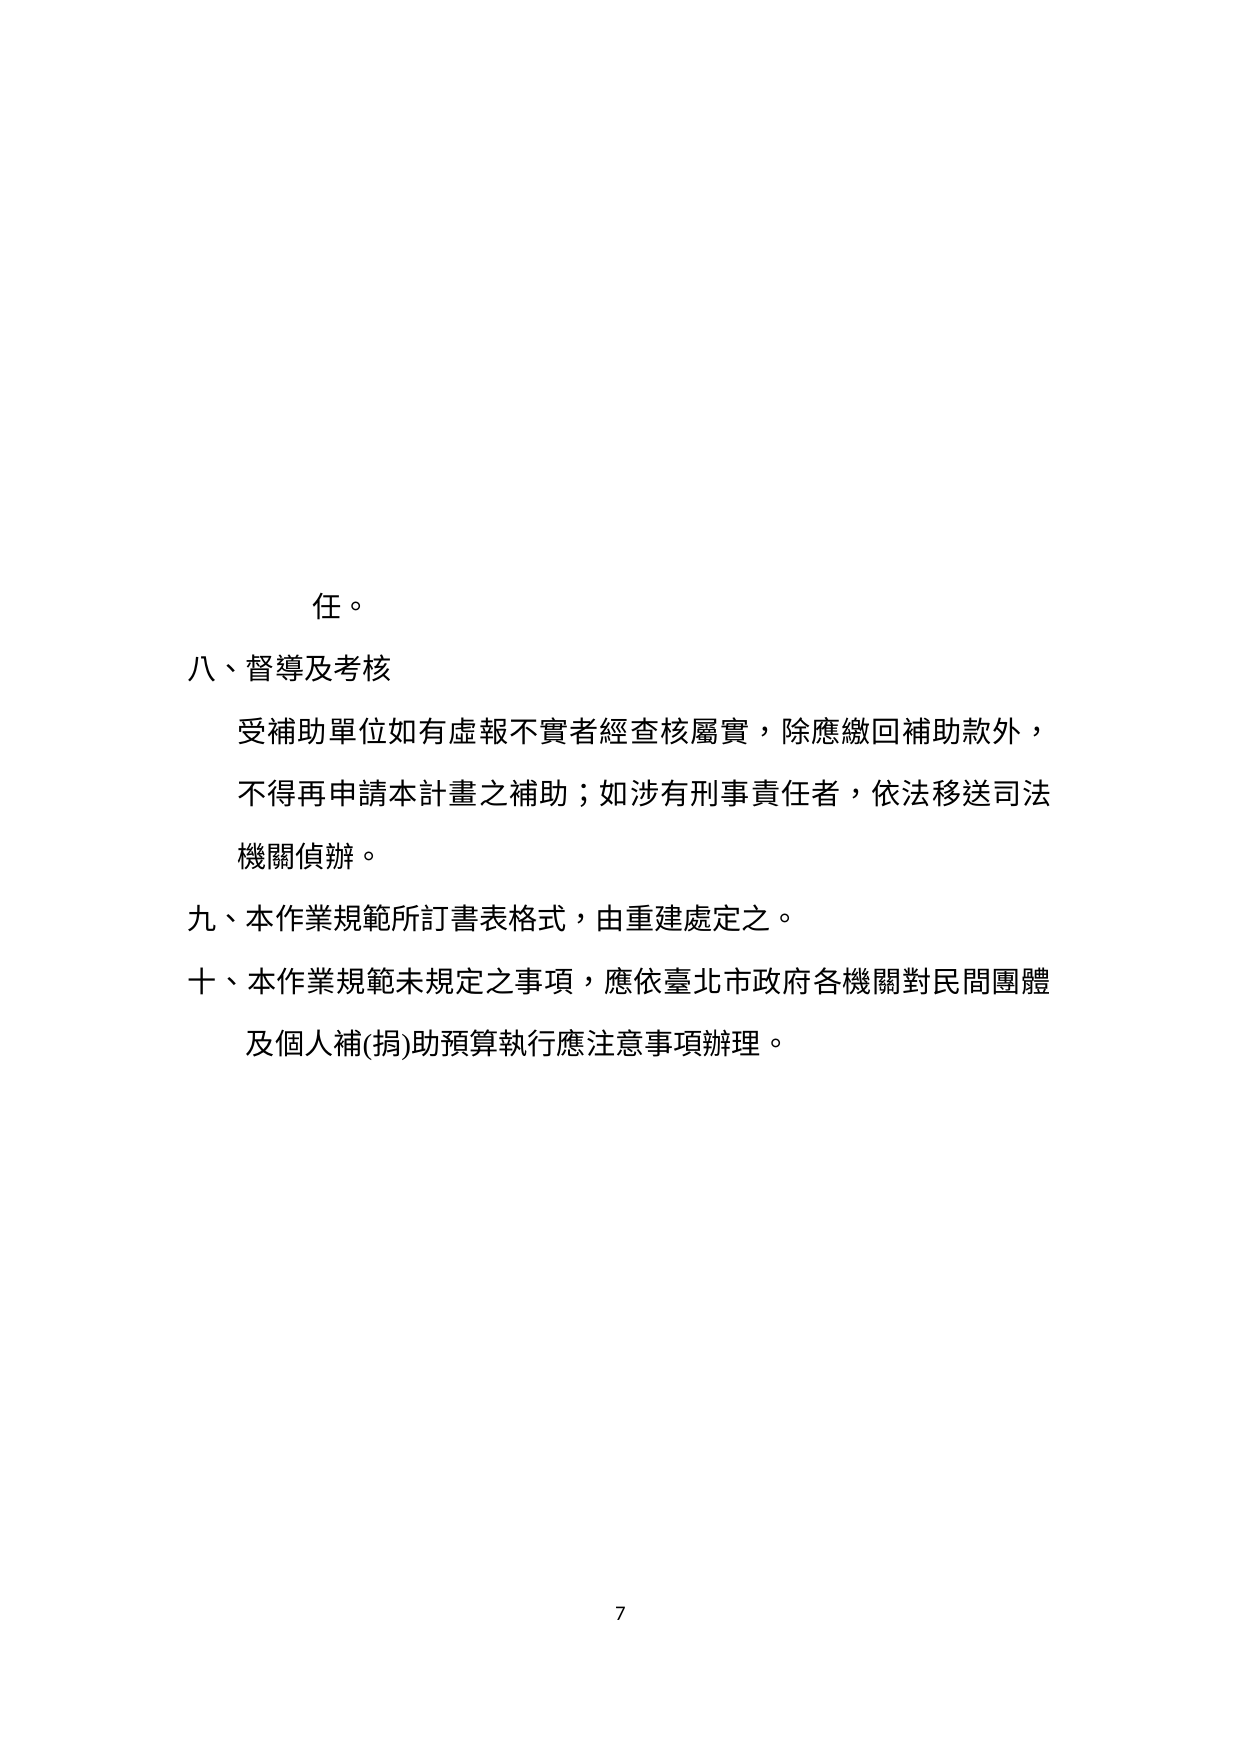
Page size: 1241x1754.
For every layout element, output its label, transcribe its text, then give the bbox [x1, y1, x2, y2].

text 九、本作業規範所訂書表格式，由重建處定之。 [187, 875, 1053, 938]
text 受補助單位如有虛報不實者經查核屬實，除應繳回補助款外，不得再申請本計畫之補助；如涉有刑事責任者，依法移送司法機關偵辦。 [237, 688, 1053, 875]
text 八、督導及考核 [187, 625, 1053, 688]
text 任。 [225, 563, 1053, 625]
text 十、本作業規範未規定之事項，應依臺北市政府各機關對民間團體及個人補(捐)助預算執行應注意事項辦理。 [187, 938, 1053, 1063]
